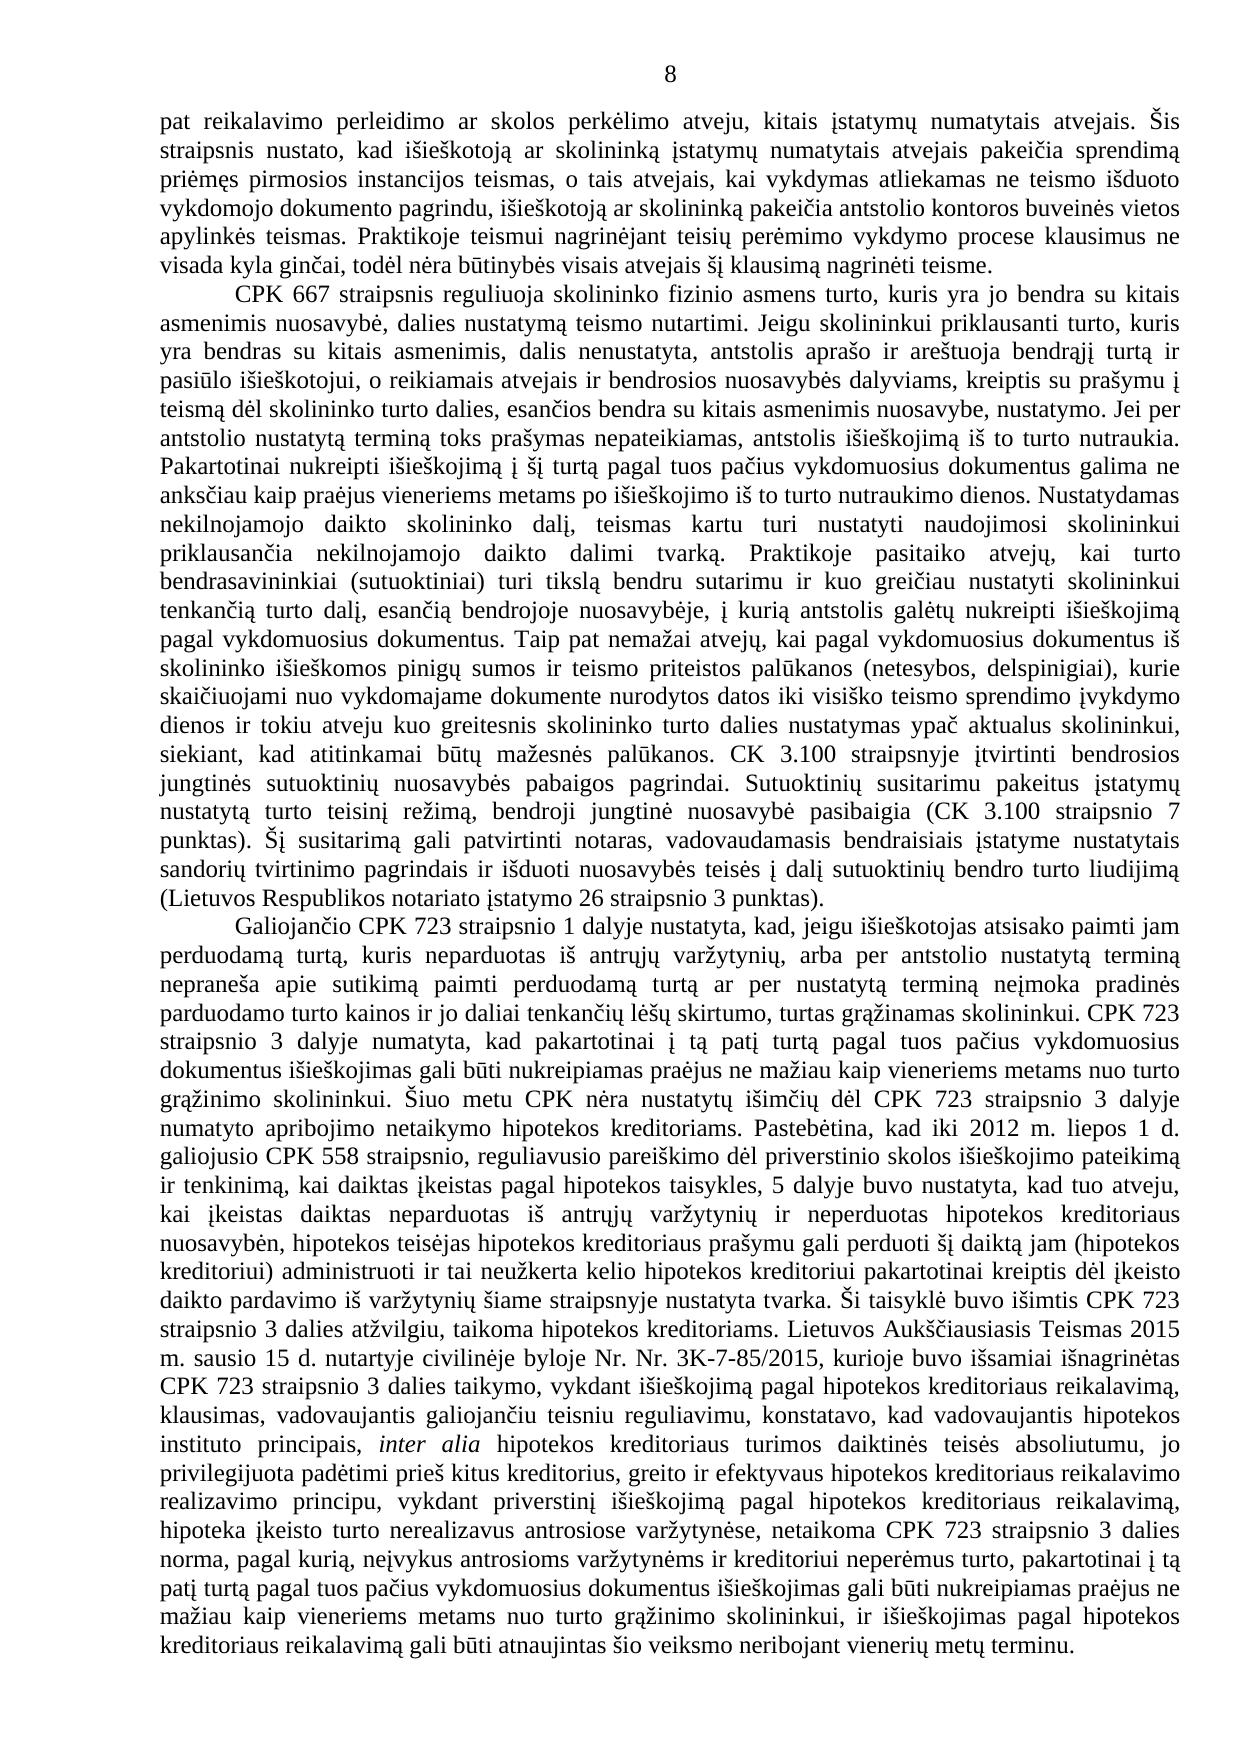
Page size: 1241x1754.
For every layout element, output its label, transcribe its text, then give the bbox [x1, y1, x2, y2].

text pat reikalavimo perleidimo ar skolos perkėlimo atveju, kitais įstatymų numatytais atvejais. Šis straipsnis nustato, kad išieškotoją ar skolininką įstatymų numatytais atvejais pakeičia sprendimą priėmęs pirmosios instancijos teismas, o tais atvejais, kai vykdymas atliekamas ne teismo išduoto vykdomojo dokumento pagrindu, išieškotoją ar skolininką pakeičia antstolio kontoros buveinės vietos apylinkės teismas. Praktikoje teismui nagrinėjant teisių perėmimo vykdymo procese klausimus ne visada kyla ginčai, todėl nėra būtinybės visais atvejais šį klausimą nagrinėti teisme. [159, 106, 1181, 279]
text Galiojančio CPK 723 straipsnio 1 dalyje nustatyta, kad, jeigu išieškotojas atsisako paimti jam perduodamą turtą, kuris neparduotas iš antrųjų varžytynių, arba per antstolio nustatytą terminą nepraneša apie sutikimą paimti perduodamą turtą ar per nustatytą terminą neįmoka pradinės parduodamo turto kainos ir jo daliai tenkančių lėšų skirtumo, turtas grąžinamas skolininkui. CPK 723 straipsnio 3 dalyje numatyta, kad pakartotinai į tą patį turtą pagal tuos pačius vykdomuosius dokumentus išieškojimas gali būti nukreipiamas praėjus ne mažiau kaip vieneriems metams nuo turto grąžinimo skolininkui. Šiuo metu CPK nėra nustatytų išimčių dėl CPK 723 straipsnio 3 dalyje numatyto apribojimo netaikymo hipotekos kreditoriams. Pastebėtina, kad iki 2012 m. liepos 1 d. galiojusio CPK 558 straipsnio, reguliavusio pareiškimo dėl priverstinio skolos išieškojimo pateikimą ir tenkinimą, kai daiktas įkeistas pagal hipotekos taisykles, 5 dalyje buvo nustatyta, kad tuo atveju, kai įkeistas daiktas neparduotas iš antrųjų varžytynių ir neperduotas hipotekos kreditoriaus nuosavybėn, hipotekos teisėjas hipotekos kreditoriaus prašymu gali perduoti šį daiktą jam (hipotekos kreditoriui) administruoti ir tai neužkerta kelio hipotekos kreditoriui pakartotinai kreiptis dėl įkeisto daikto pardavimo iš varžytynių šiame straipsnyje nustatyta tvarka. Ši taisyklė buvo išimtis CPK 723 straipsnio 3 dalies atžvilgiu, taikoma hipotekos kreditoriams. Lietuvos Aukščiausiasis Teismas 2015 m. sausio 15 d. nutartyje civilinėje byloje Nr. Nr. 3K-7-85/2015, kurioje buvo išsamiai išnagrinėtas CPK 723 straipsnio 3 dalies taikymo, vykdant išieškojimą pagal hipotekos kreditoriaus reikalavimą, klausimas, vadovaujantis galiojančiu teisniu reguliavimu, konstatavo, kad vadovaujantis hipotekos instituto principais, inter alia hipotekos kreditoriaus turimos daiktinės teisės absoliutumu, jo privilegijuota padėtimi prieš kitus kreditorius, greito ir efektyvaus hipotekos kreditoriaus reikalavimo realizavimo principu, vykdant priverstinį išieškojimą pagal hipotekos kreditoriaus reikalavimą, hipoteka įkeisto turto nerealizavus antrosiose varžytynėse, netaikoma CPK 723 straipsnio 3 dalies norma, pagal kurią, neįvykus antrosioms varžytynėms ir kreditoriui neperėmus turto, pakartotinai į tą patį turtą pagal tuos pačius vykdomuosius dokumentus išieškojimas gali būti nukreipiamas praėjus ne mažiau kaip vieneriems metams nuo turto grąžinimo skolininkui, ir išieškojimas pagal hipotekos kreditoriaus reikalavimą gali būti atnaujintas šio veiksmo neribojant vienerių metų terminu. [159, 911, 1181, 1659]
text CPK 667 straipsnis reguliuoja skolininko fizinio asmens turto, kuris yra jo bendra su kitais asmenimis nuosavybė, dalies nustatymą teismo nutartimi. Jeigu skolininkui priklausanti turto, kuris yra bendras su kitais asmenimis, dalis nenustatyta, antstolis aprašo ir areštuoja bendrąjį turtą ir pasiūlo išieškotojui, o reikiamais atvejais ir bendrosios nuosavybės dalyviams, kreiptis su prašymu į teismą dėl skolininko turto dalies, esančios bendra su kitais asmenimis nuosavybe, nustatymo. Jei per antstolio nustatytą terminą toks prašymas nepateikiamas, antstolis išieškojimą iš to turto nutraukia. Pakartotinai nukreipti išieškojimą į šį turtą pagal tuos pačius vykdomuosius dokumentus galima ne anksčiau kaip praėjus vieneriems metams po išieškojimo iš to turto nutraukimo dienos. Nustatydamas nekilnojamojo daikto skolininko dalį, teismas kartu turi nustatyti naudojimosi skolininkui priklausančia nekilnojamojo daikto dalimi tvarką. Praktikoje pasitaiko atvejų, kai turto bendrasavininkiai (sutuoktiniai) turi tikslą bendru sutarimu ir kuo greičiau nustatyti skolininkui tenkančią turto dalį, esančią bendrojoje nuosavybėje, į kurią antstolis galėtų nukreipti išieškojimą pagal vykdomuosius dokumentus. Taip pat nemažai atvejų, kai pagal vykdomuosius dokumentus iš skolininko išieškomos pinigų sumos ir teismo priteistos palūkanos (netesybos, delspinigiai), kurie skaičiuojami nuo vykdomajame dokumente nurodytos datos iki visiško teismo sprendimo įvykdymo dienos ir tokiu atveju kuo greitesnis skolininko turto dalies nustatymas ypač aktualus skolininkui, siekiant, kad atitinkamai būtų mažesnės palūkanos. CK 3.100 straipsnyje įtvirtinti bendrosios jungtinės sutuoktinių nuosavybės pabaigos pagrindai. Sutuoktinių susitarimu pakeitus įstatymų nustatytą turto teisinį režimą, bendroji jungtinė nuosavybė pasibaigia (CK 3.100 straipsnio 7 punktas). Šį susitarimą gali patvirtinti notaras, vadovaudamasis bendraisiais įstatyme nustatytais sandorių tvirtinimo pagrindais ir išduoti nuosavybės teisės į dalį sutuoktinių bendro turto liudijimą (Lietuvos Respublikos notariato įstatymo 26 straipsnio 3 punktas). [159, 279, 1181, 911]
